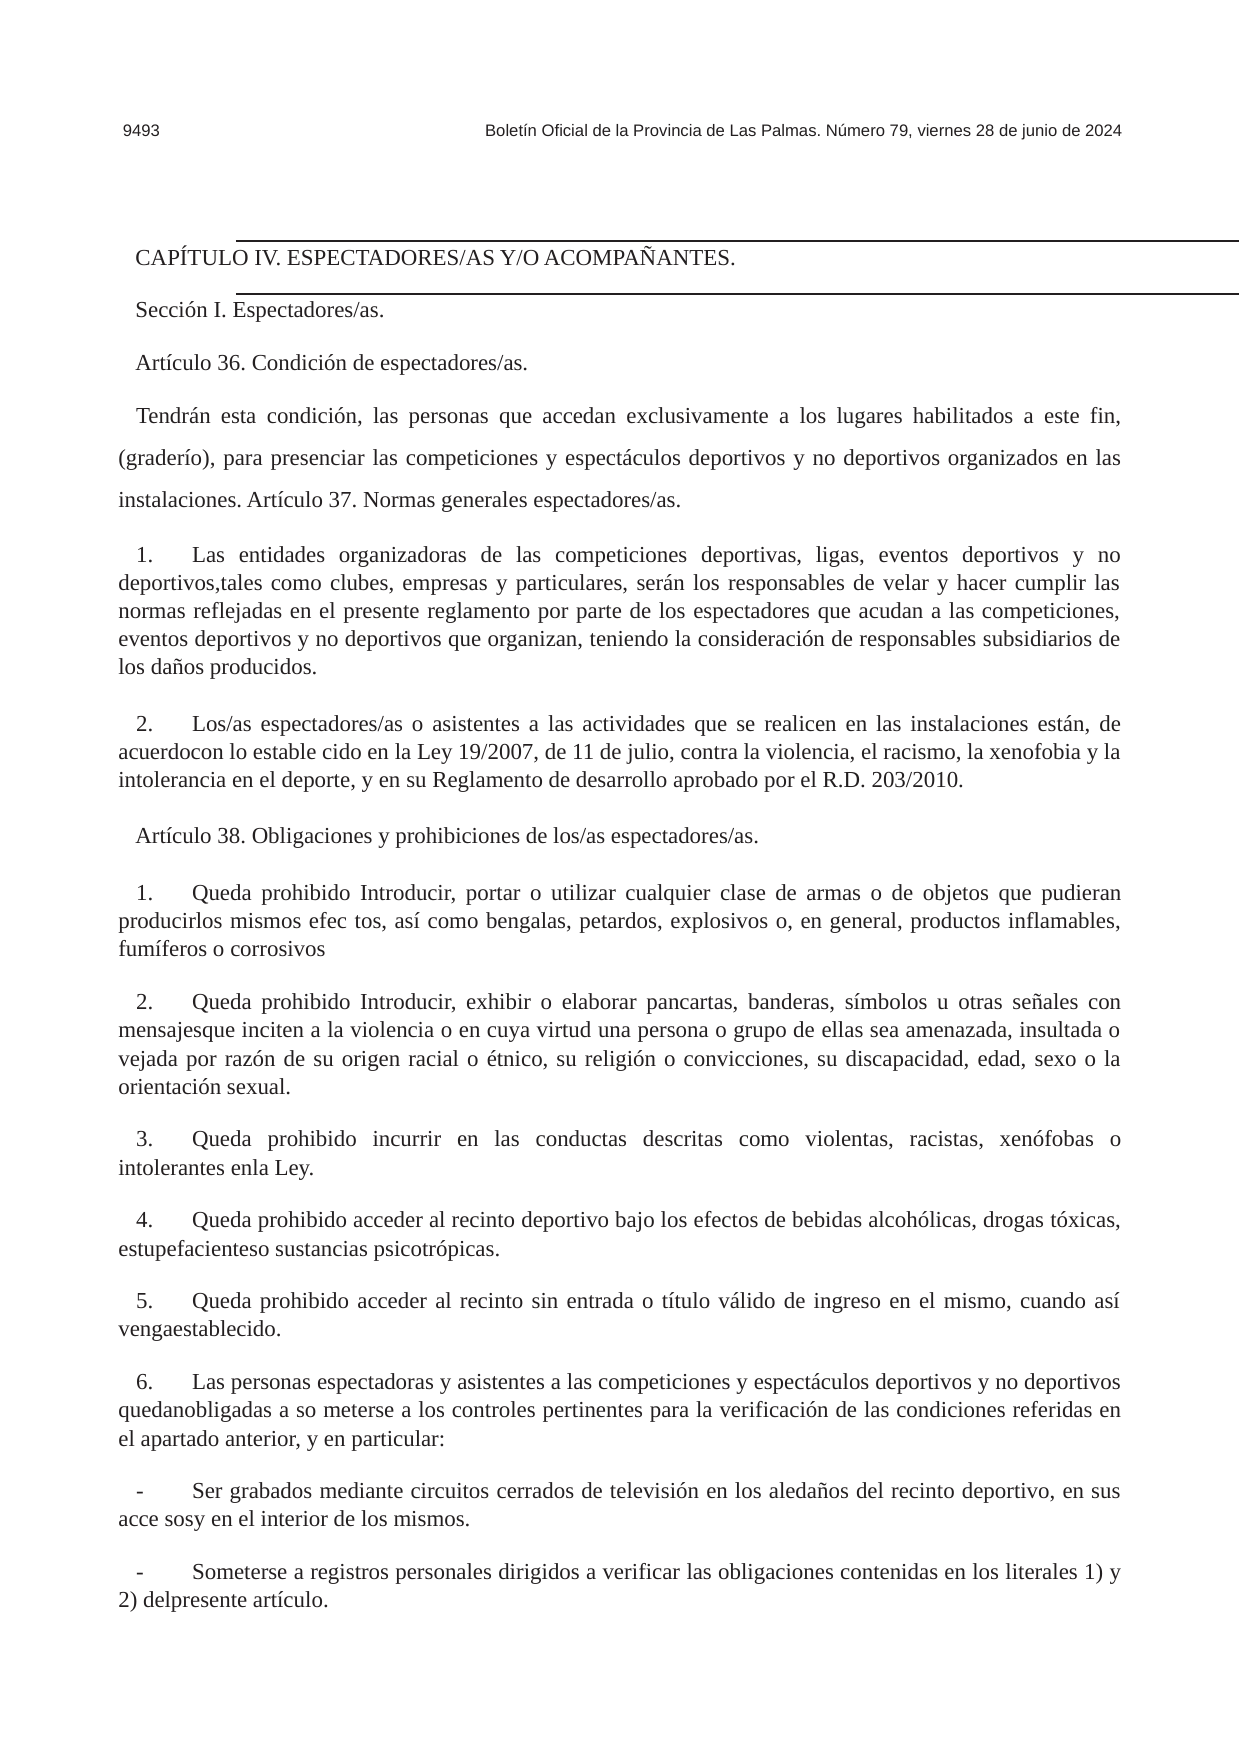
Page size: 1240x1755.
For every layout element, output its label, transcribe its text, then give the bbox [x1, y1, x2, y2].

text Tendrán esta condición, las personas que accedan exclusivamente a los lugares habilitados a este fin, (graderío), para presenciar las competiciones y espectáculos deportivos y no deportivos organizados en las instalaciones. Artículo 37. Normas generales espectadores/as. [118, 402, 1122, 513]
list Queda prohibido Introducir, portar o utilizar cualquier clase de armas o de objetos que pudieran producirlos mismos efec tos, así como bengalas, petardos, explosivos o, en general, productos inflamables, fumíferos o corrosivos [118, 879, 1122, 962]
text CAPÍTULO IV. ESPECTADORES/AS Y/O ACOMPAÑANTES. [135, 220, 1122, 270]
list Las entidades organizadoras de las competiciones deportivas, ligas, eventos deportivos y no deportivos,tales como clubes, empresas y particulares, serán los responsables de velar y hacer cumplir las normas reflejadas en el presente reglamento por parte de los espectadores que acudan a las competiciones, eventos deportivos y no deportivos que organizan, teniendo la consideración de responsables subsidiarios de los daños producidos. [118, 541, 1122, 680]
text Sección I. Espectadores/as. [135, 296, 1122, 323]
list Los/as espectadores/as o asistentes a las actividades que se realicen en las instalaciones están, de acuerdocon lo estable cido en la Ley 19/2007, de 11 de julio, contra la violencia, el racismo, la xenofobia y la intolerancia en el deporte, y en su Reglamento de desarrollo aprobado por el R.D. 203/2010. [118, 710, 1122, 792]
list Someterse a registros personales dirigidos a verificar las obligaciones contenidas en los literales 1) y 2) delpresente artículo. [118, 1558, 1122, 1613]
list Queda prohibido incurrir en las conductas descritas como violentas, racistas, xenófobas o intolerantes enla Ley. [118, 1126, 1122, 1180]
list Las personas espectadoras y asistentes a las competiciones y espectáculos deportivos y no deportivos quedanobligadas a so meterse a los controles pertinentes para la verificación de las condiciones referidas en el apartado anterior, y en particular: [118, 1368, 1122, 1451]
list Ser grabados mediante circuitos cerrados de televisión en los aledaños del recinto deportivo, en sus acce sosy en el interior de los mismos. [118, 1477, 1122, 1532]
list Queda prohibido Introducir, exhibir o elaborar pancartas, banderas, símbolos u otras señales con mensajesque inciten a la violencia o en cuya virtud una persona o grupo de ellas sea amenazada, insultada o vejada por razón de su origen racial o étnico, su religión o convicciones, su discapacidad, edad, sexo o la orientación sexual. [118, 988, 1122, 1099]
list Queda prohibido acceder al recinto sin entrada o título válido de ingreso en el mismo, cuando así vengaestablecido. [118, 1287, 1122, 1342]
list Queda prohibido acceder al recinto deportivo bajo los efectos de bebidas alcohólicas, drogas tóxicas, estupefacienteso sustancias psicotrópicas. [118, 1206, 1122, 1261]
text Artículo 38. Obligaciones y prohibiciones de los/as espectadores/as. [135, 822, 1122, 849]
text Artículo 36. Condición de espectadores/as. [135, 349, 1122, 376]
